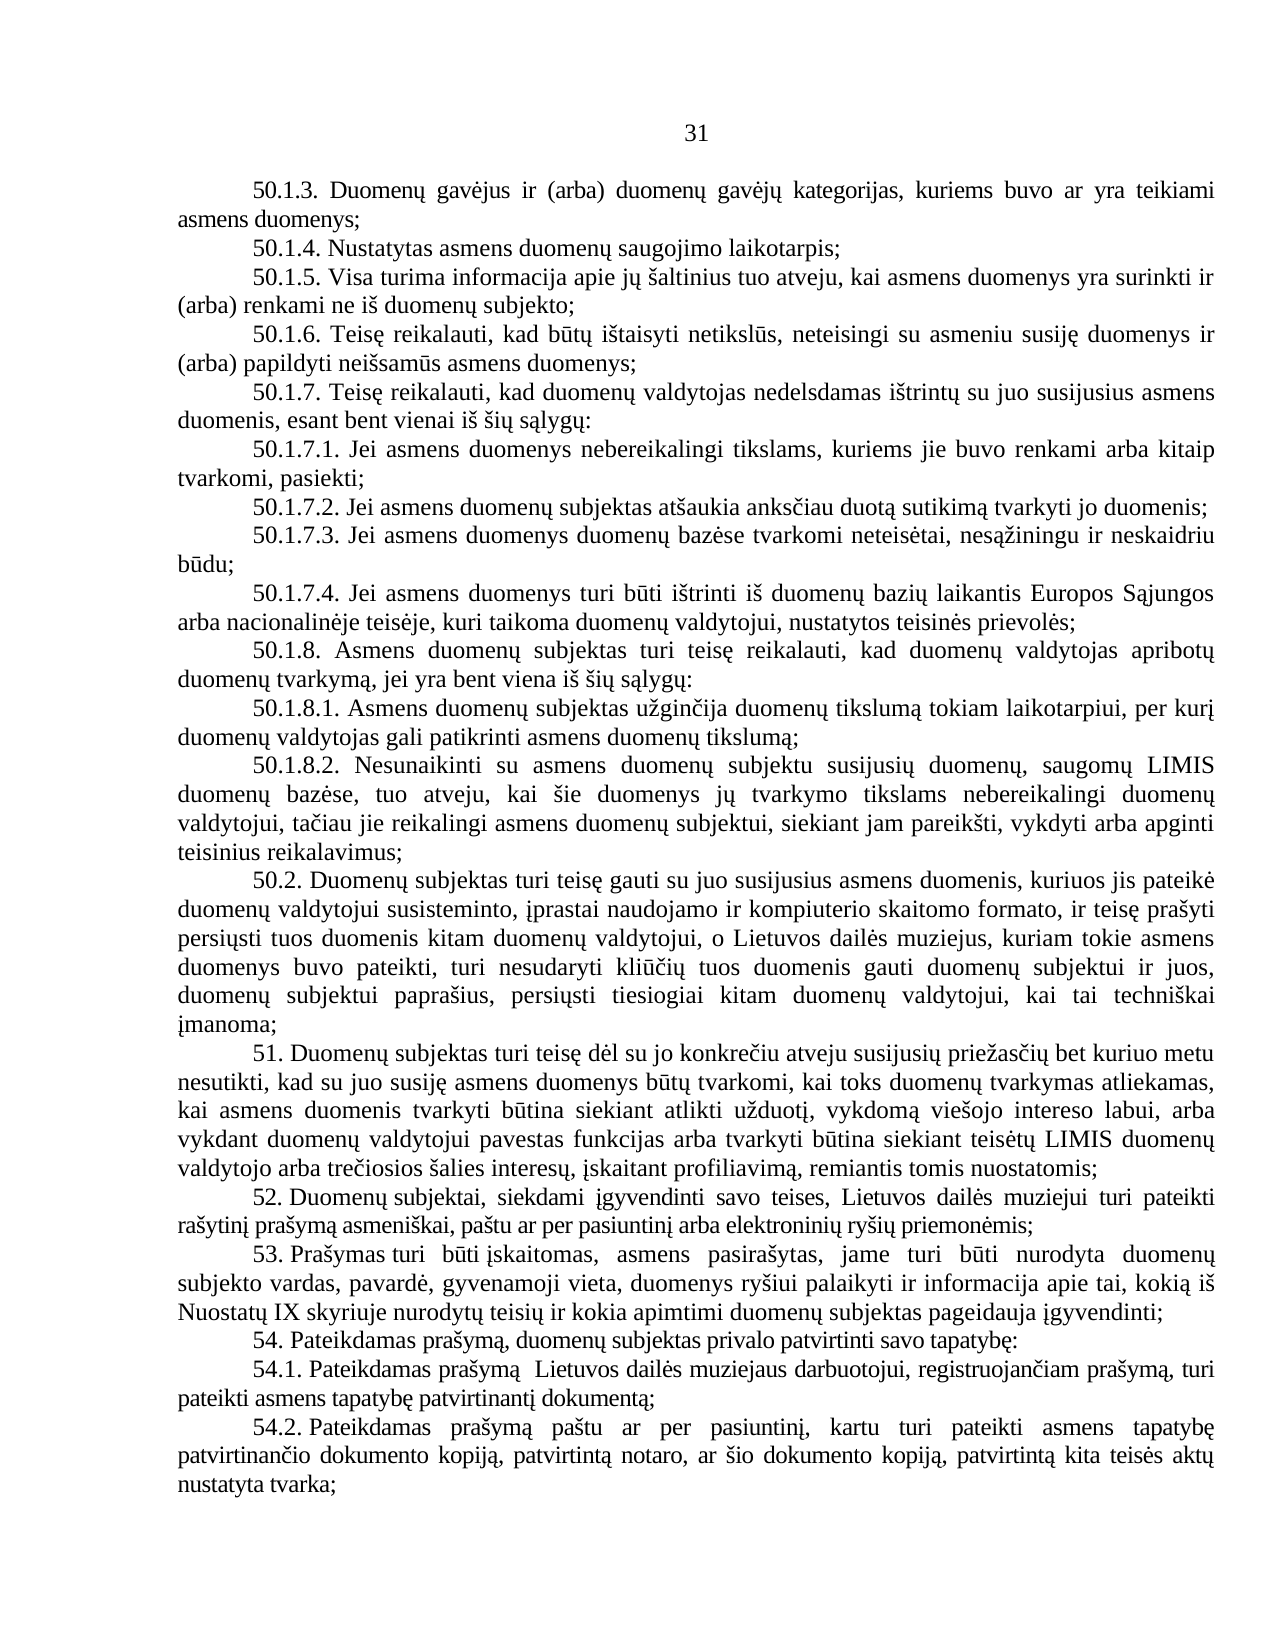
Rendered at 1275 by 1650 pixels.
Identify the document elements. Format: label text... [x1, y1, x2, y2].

text 50.1.5. Visa turima informacija apie jų šaltinius tuo atveju, kai asmens duomenys yra surinkti ir (arba) renkami ne iš duomenų subjekto; [177, 262, 1216, 319]
text 50.1.6. Teisę reikalauti, kad būtų ištaisyti netikslūs, neteisingi su asmeniu susiję duomenys ir (arba) papildyti neišsamūs asmens duomenys; [177, 319, 1216, 377]
text 51. Duomenų subjektas turi teisę dėl su jo konkrečiu atveju susijusių priežasčių bet kuriuo metu nesutikti, kad su juo susiję asmens duomenys būtų tvarkomi, kai toks duomenų tvarkymas atliekamas, kai asmens duomenis tvarkyti būtina siekiant atlikti užduotį, vykdomą viešojo intereso labui, arba vykdant duomenų valdytojui pavestas funkcijas arba tvarkyti būtina siekiant teisėtų LIMIS duomenų valdytojo arba trečiosios šalies interesų, įskaitant profiliavimą, remiantis tomis nuostatomis; [177, 1038, 1216, 1182]
text 53. Prašymas turi būti įskaitomas, asmens pasirašytas, jame turi būti nurodyta duomenų subjekto vardas, pavardė, gyvenamoji vieta, duomenys ryšiui palaikyti ir informacija apie tai, kokią iš Nuostatų IX skyriuje nurodytų teisių ir kokia apimtimi duomenų subjektas pageidauja įgyvendinti; [177, 1239, 1216, 1326]
text 50.1.7.1. Jei asmens duomenys nebereikalingi tikslams, kuriems jie buvo renkami arba kitaip tvarkomi, pasiekti; [177, 434, 1216, 492]
text 54. Pateikdamas prašymą, duomenų subjektas privalo patvirtinti savo tapatybę: [177, 1326, 1216, 1354]
text 50.2. Duomenų subjektas turi teisę gauti su juo susijusius asmens duomenis, kuriuos jis pateikė duomenų valdytojui susisteminto, įprastai naudojamo ir kompiuterio skaitomo formato, ir teisę prašyti persiųsti tuos duomenis kitam duomenų valdytojui, o Lietuvos dailės muziejus, kuriam tokie asmens duomenys buvo pateikti, turi nesudaryti kliūčių tuos duomenis gauti duomenų subjektui ir juos, duomenų subjektui paprašius, persiųsti tiesiogiai kitam duomenų valdytojui, kai tai techniškai įmanoma; [177, 866, 1216, 1038]
text 54.2. Pateikdamas prašymą paštu ar per pasiuntinį, kartu turi pateikti asmens tapatybę patvirtinančio dokumento kopiją, patvirtintą notaro, ar šio dokumento kopiją, patvirtintą kita teisės aktų nustatyta tvarka; [177, 1412, 1216, 1498]
text 50.1.4. Nustatytas asmens duomenų saugojimo laikotarpis; [177, 233, 1216, 262]
text 50.1.7.4. Jei asmens duomenys turi būti ištrinti iš duomenų bazių laikantis Europos Sąjungos arba nacionalinėje teisėje, kuri taikoma duomenų valdytojui, nustatytos teisinės prievolės; [177, 578, 1216, 636]
text 50.1.3. Duomenų gavėjus ir (arba) duomenų gavėjų kategorijas, kuriems buvo ar yra teikiami asmens duomenys; [177, 176, 1216, 233]
text 50.1.7.3. Jei asmens duomenys duomenų bazėse tvarkomi neteisėtai, nesąžiningu ir neskaidriu būdu; [177, 521, 1216, 578]
text 50.1.8. Asmens duomenų subjektas turi teisę reikalauti, kad duomenų valdytojas apribotų duomenų tvarkymą, jei yra bent viena iš šių sąlygų: [177, 636, 1216, 693]
text 52. Duomenų subjektai, siekdami įgyvendinti savo teises, Lietuvos dailės muziejui turi pateikti rašytinį prašymą asmeniškai, paštu ar per pasiuntinį arba elektroninių ryšių priemonėmis; [177, 1182, 1216, 1239]
text 50.1.7.2. Jei asmens duomenų subjektas atšaukia anksčiau duotą sutikimą tvarkyti jo duomenis; [177, 492, 1216, 521]
text 50.1.8.2. Nesunaikinti su asmens duomenų subjektu susijusių duomenų, saugomų LIMIS duomenų bazėse, tuo atveju, kai šie duomenys jų tvarkymo tikslams nebereikalingi duomenų valdytojui, tačiau jie reikalingi asmens duomenų subjektui, siekiant jam pareikšti, vykdyti arba apginti teisinius reikalavimus; [177, 751, 1216, 866]
text 50.1.8.1. Asmens duomenų subjektas užginčija duomenų tikslumą tokiam laikotarpiui, per kurį duomenų valdytojas gali patikrinti asmens duomenų tikslumą; [177, 693, 1216, 751]
text 50.1.7. Teisę reikalauti, kad duomenų valdytojas nedelsdamas ištrintų su juo susijusius asmens duomenis, esant bent vienai iš šių sąlygų: [177, 377, 1216, 434]
text 54.1. Pateikdamas prašymą Lietuvos dailės muziejaus darbuotojui, registruojančiam prašymą, turi pateikti asmens tapatybę patvirtinantį dokumentą; [177, 1354, 1216, 1412]
